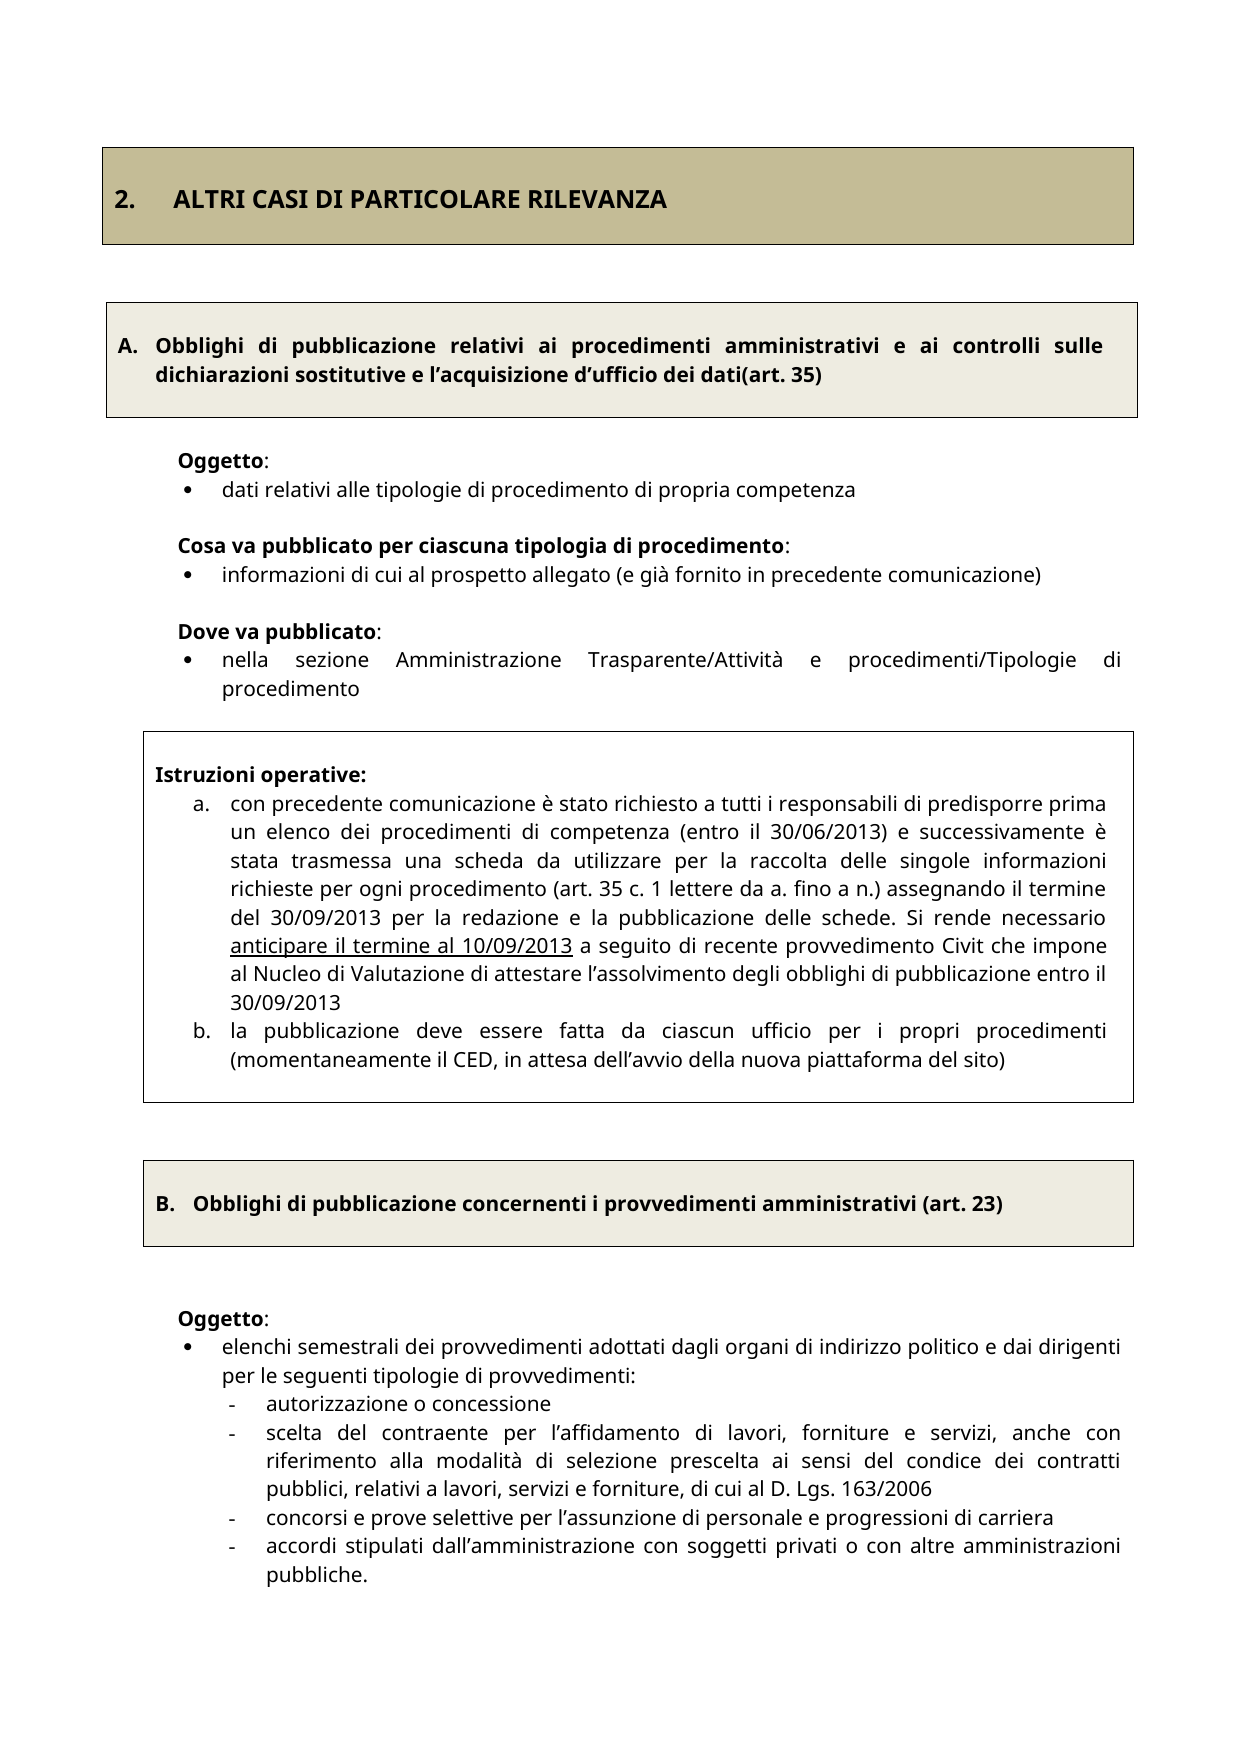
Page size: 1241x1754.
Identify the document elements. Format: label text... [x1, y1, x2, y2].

table_header Istruzioni operative: con precedente comunicazione è stato richiesto a tutti i responsabili di predisporre prima un elenco dei procedimenti di competenza (entro il 30/06/2013) e successivamente è stata trasmessa una scheda da utilizzare per la raccolta delle singole informazioni richieste per ogni procedimento (art. 35 c. 1 lettere da a. fino a n.) assegnando il termine del 30/09/2013 per la redazione e la pubblicazione delle schede. Si rende necessario anticipare il termine al 10/09/2013 a seguito di recente provvedimento Civit che impone al Nucleo di Valutazione di attestare l’assolvimento degli obblighi di pubblicazione entro il 30/09/2013 la pubblicazione deve essere fatta da ciascun ufficio per i propri procedimenti (momentaneamente il CED, in attesa dell’avvio della nuova piattaforma del sito) [144, 732, 1133, 1102]
text Cosa va pubblicato per ciascuna tipologia di procedimento: [177, 532, 1122, 560]
list scelta del contraente per l’affidamento di lavori, forniture e servizi, anche con riferimento alla modalità di selezione prescelta ai sensi del condice dei contratti pubblici, relativi a lavori, servizi e forniture, di cui al D. Lgs. 163/2006 [228, 1418, 1122, 1503]
list dati relativi alle tipologie di procedimento di propria competenza [184, 475, 1122, 503]
text Oggetto: [177, 1304, 1122, 1332]
table_header Obblighi di pubblicazione concernenti i provvedimenti amministrativi (art. 23) [144, 1161, 1133, 1246]
list accordi stipulati dall’amministrazione con soggetti privati o con altre amministrazioni pubbliche. [228, 1531, 1122, 1588]
list nella sezione Amministrazione Trasparente/Attività e procedimenti/Tipologie di procedimento [184, 645, 1122, 702]
table_header Obblighi di pubblicazione relativi ai procedimenti amministrativi e ai controlli sulle dichiarazioni sostitutive e l’acquisizione d’ufficio dei dati(art. 35) [107, 303, 1137, 417]
text Oggetto: [177, 446, 1122, 475]
list informazioni di cui al prospetto allegato (e già fornito in precedente comunicazione) [184, 560, 1122, 588]
table_header ALTRI CASI DI PARTICOLARE RILEVANZA [103, 148, 1133, 244]
list concorsi e prove selettive per l’assunzione di personale e progressioni di carriera [228, 1503, 1122, 1531]
text Dove va pubblicato: [177, 617, 1122, 645]
list elenchi semestrali dei provvedimenti adottati dagli organi di indirizzo politico e dai dirigenti per le seguenti tipologie di provvedimenti: [184, 1332, 1122, 1389]
list autorizzazione o concessione [228, 1389, 1122, 1418]
